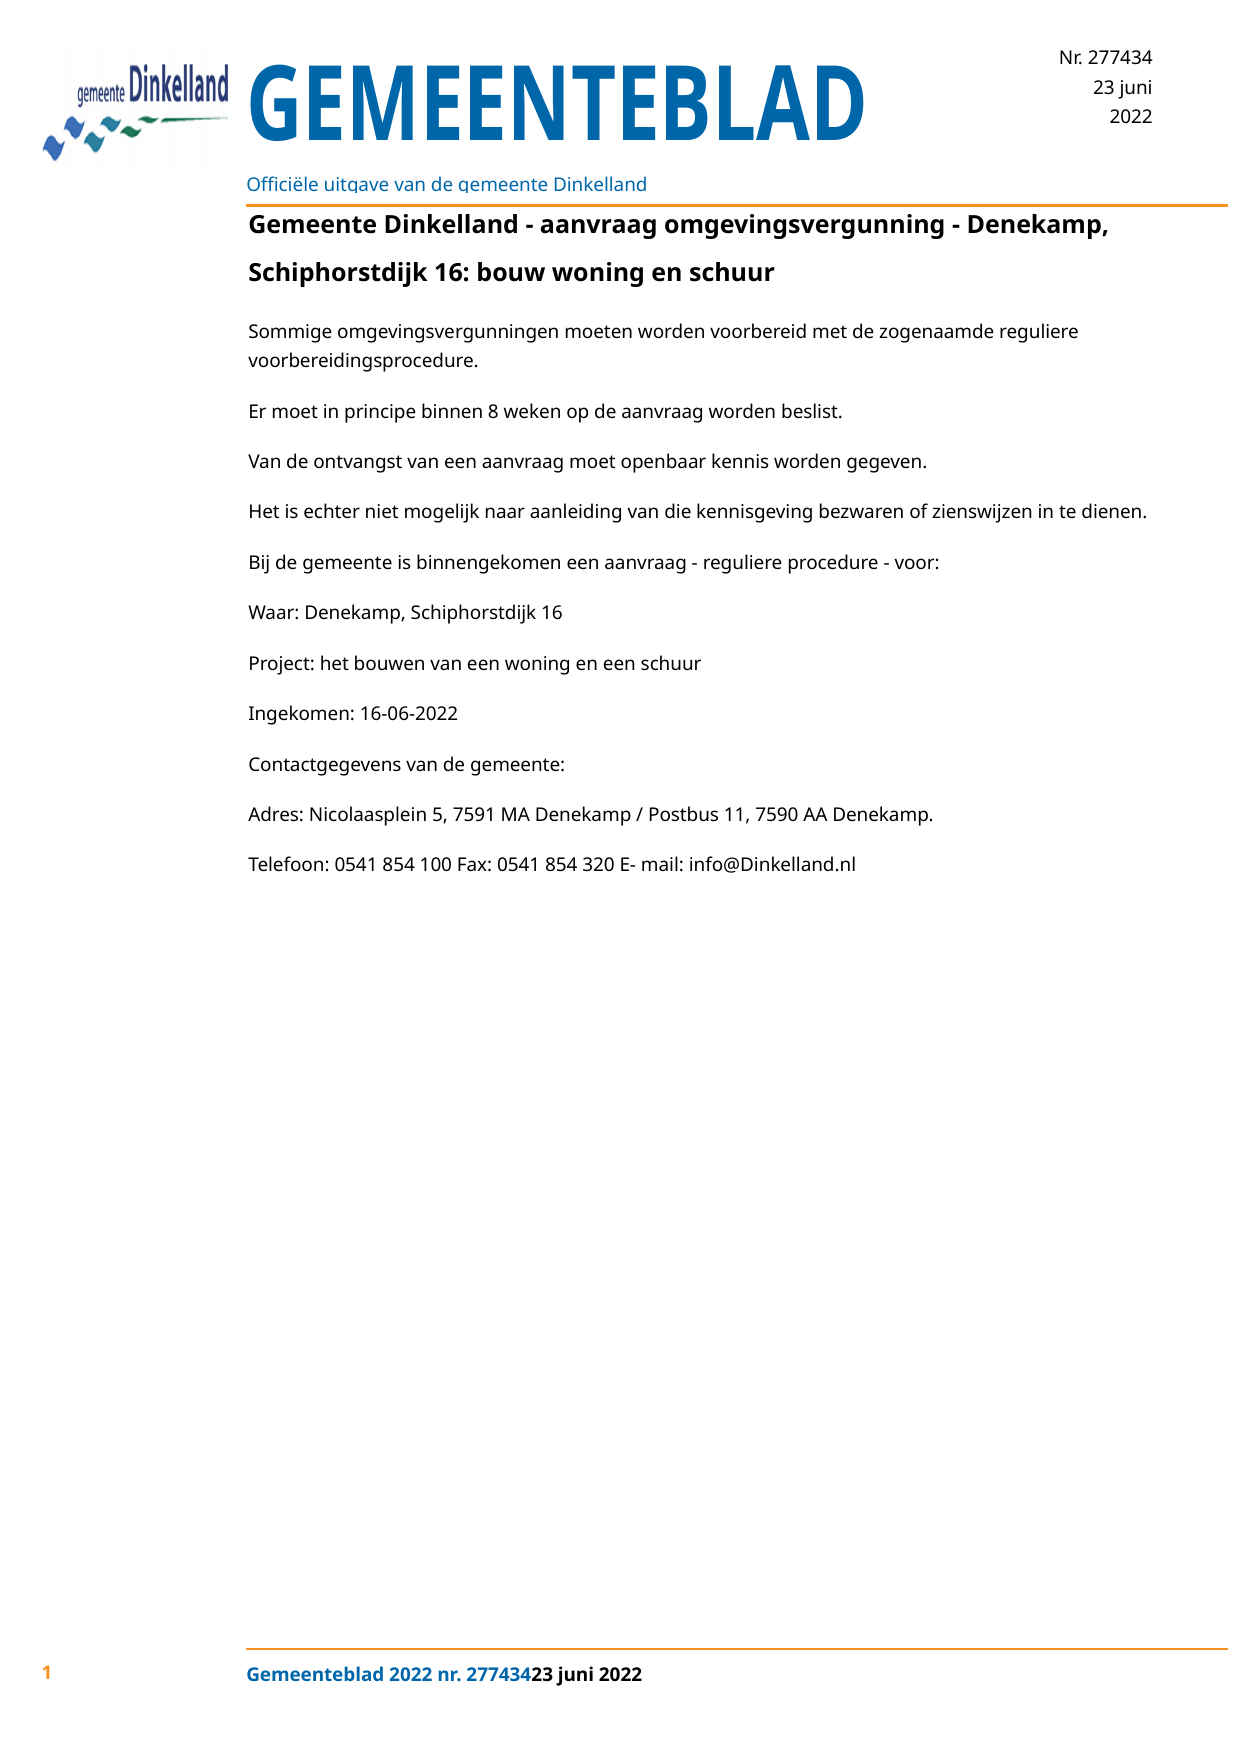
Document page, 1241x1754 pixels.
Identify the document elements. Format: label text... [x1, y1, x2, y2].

text Bij de gemeente is binnengekomen een aanvraag - reguliere procedure - voor: [248, 549, 1152, 575]
text Sommige omgevingsvergunningen moeten worden voorbereid met de zogenaamde reguliere voorbereidingsprocedure. [248, 318, 1152, 373]
text Contactgegevens van de gemeente: [248, 751, 1152, 777]
text Er moet in principe binnen 8 weken op de aanvraag worden beslist. [248, 398, 1152, 424]
text Van de ontvangst van een aanvraag moet openbaar kennis worden gegeven. [248, 448, 1152, 474]
text Project: het bouwen van een woning en een schuur [248, 650, 1152, 676]
text Adres: Nicolaasplein 5, 7591 MA Denekamp / Postbus 11, 7590 AA Denekamp. [248, 801, 1152, 827]
text Gemeente Dinkelland - aanvraag omgevingsvergunning - Denekamp, Schiphorstdijk 16: bouw woning en schuur [248, 207, 1152, 288]
text Waar: Denekamp, Schiphorstdijk 16 [248, 599, 1152, 625]
text Telefoon: 0541 854 100 Fax: 0541 854 320 E- mail: info@Dinkelland.nl [248, 852, 1152, 877]
picture [41, 47, 231, 172]
text Ingekomen: 16-06-2022 [248, 700, 1152, 726]
text Het is echter niet mogelijk naar aanleiding van die kennisgeving bezwaren of zienswijzen in te dienen. [248, 499, 1152, 524]
